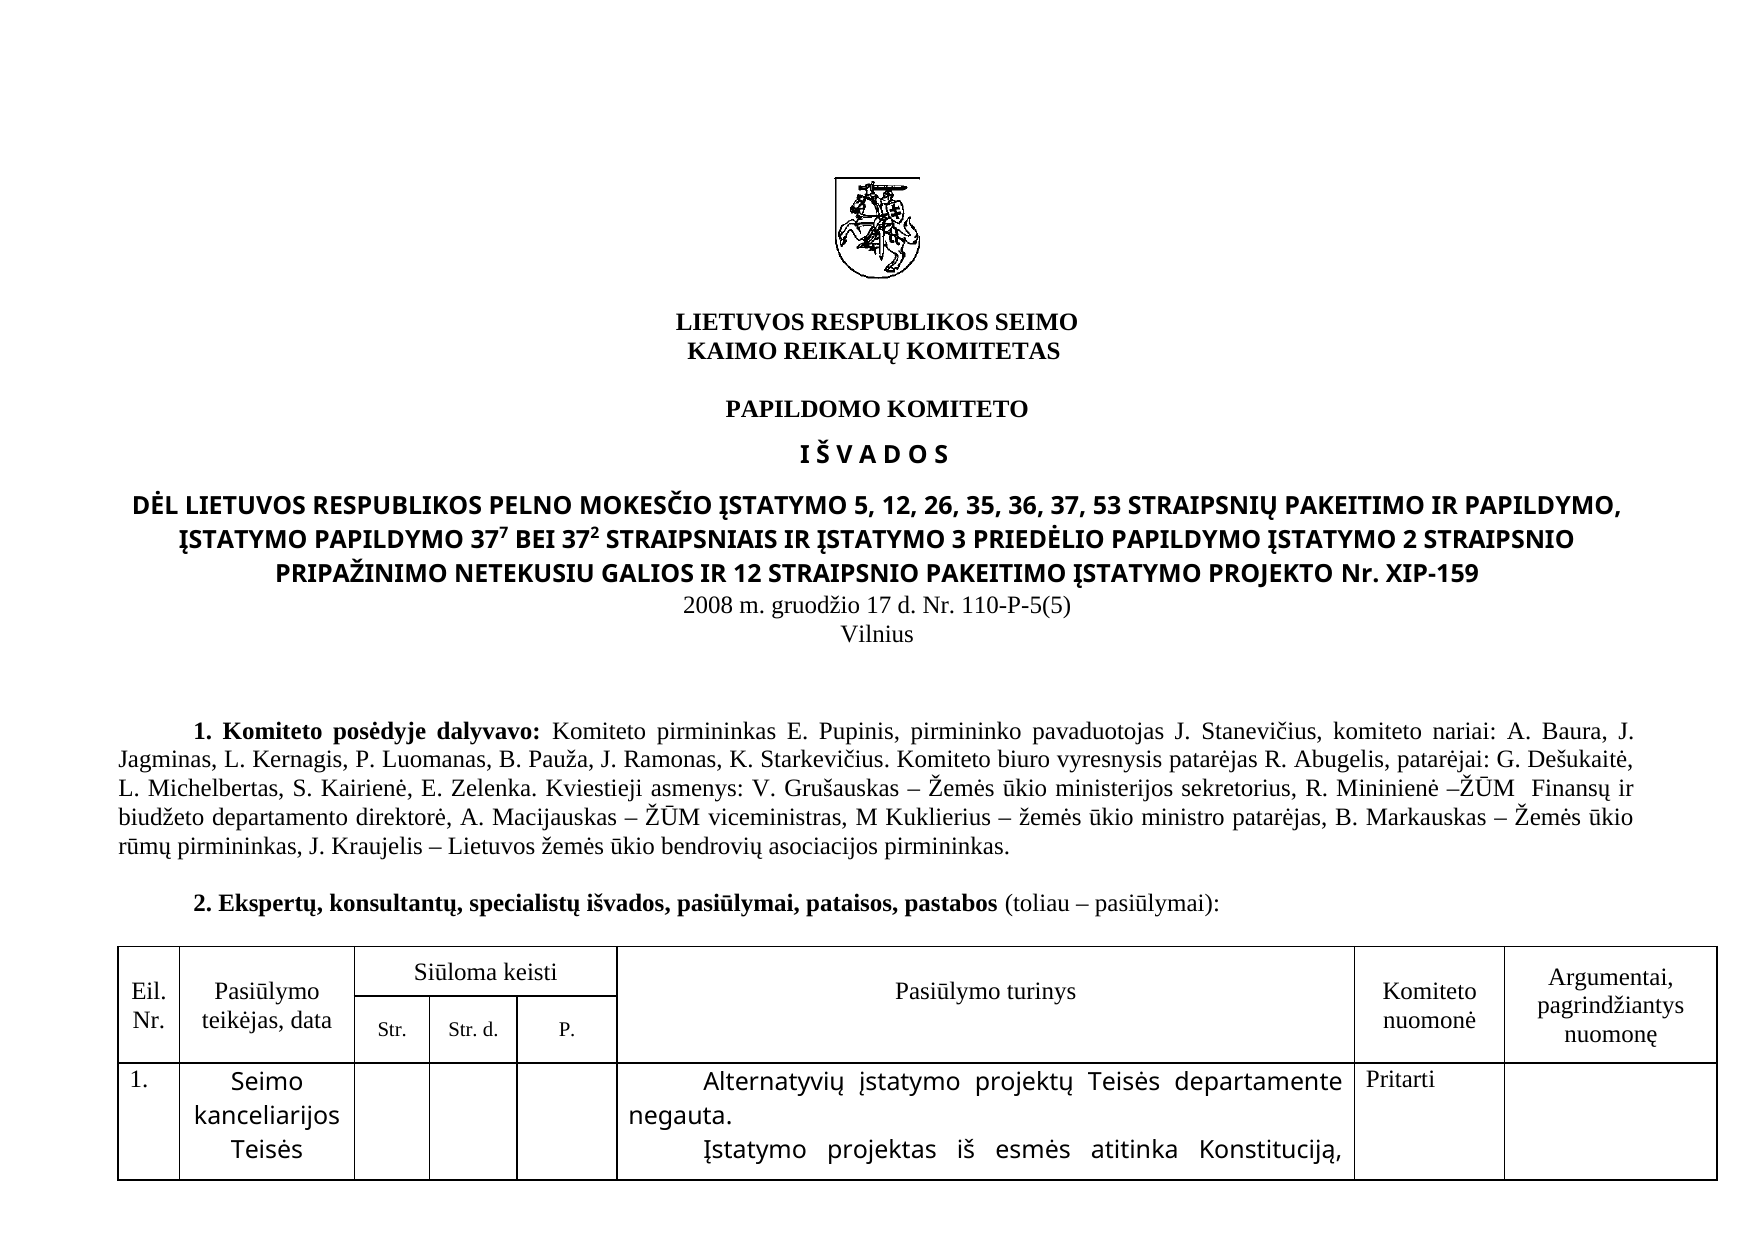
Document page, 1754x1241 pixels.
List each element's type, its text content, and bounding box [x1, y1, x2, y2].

table_cell Pritarti [1355, 1064, 1504, 1179]
text 2008 m. gruodžio 17 d. Nr. 110-P-5(5) [118, 590, 1636, 619]
table_cell [1505, 1064, 1716, 1179]
table_cell [355, 1064, 429, 1179]
text DĖL LIETUVOS RESPUBLIKOS PELNO MOKESČIO ĮSTATYMO 5, 12, 26, 35, 36, 37, 53 STRAIPSNIŲ PAKEITIMO IR PAPILDYMO, ĮSTATYMO PAPILDYMO 377 BEI 372 STRAIPSNIAIS IR ĮSTATYMO 3 PRIEDĖLIO PAPILDYMO ĮSTATYMO 2 STRAIPSNIO PRIPAŽINIMO NETEKUSIU GALIOS IR 12 STRAIPSNIO PAKEITIMO ĮSTATYMO PROJEKTO Nr. XIP-159 [118, 488, 1636, 590]
table_header Siūloma keisti [355, 947, 616, 995]
subtitle 1. Komiteto posėdyje dalyvavo: Komiteto pirmininkas E. Pupinis, pirmininko pavaduotojas J. Stanevičius, komiteto nariai: A. Baura, J. Jagminas, L. Kernagis, P. Luomanas, B. Pauža, J. Ramonas, K. Starkevičius. Komiteto biuro vyresnysis patarėjas R. Abugelis, patarėjai: G. Dešukaitė, L. Michelbertas, S. Kairienė, E. Zelenka. Kviestieji asmenys: V. Grušauskas – Žemės ūkio ministerijos sekretorius, R. Mininienė –ŽŪM Finansų ir biudžeto departamento direktorė, A. Macijauskas – ŽŪM viceministras, M Kuklierius – žemės ūkio ministro patarėjas, B. Markauskas – Žemės ūkio rūmų pirmininkas, J. Kraujelis – Lietuvos žemės ūkio bendrovių asociacijos pirmininkas. [118, 716, 1636, 859]
text 2. Ekspertų, konsultantų, specialistų išvados, pasiūlymai, pataisos, pastabos (toliau – pasiūlymai): [118, 888, 1636, 917]
table_cell P. [518, 997, 616, 1062]
text I Š V A D O S [118, 437, 1636, 471]
table_header Pasiūlymo turinys [618, 947, 1354, 1062]
subtitle PAPILDOMO KOMITETO [118, 394, 1636, 422]
text KAIMO REIKALŲ komitetas [118, 336, 1636, 365]
table_cell Str. d. [430, 997, 516, 1062]
table_header Argumentai, pagrindžiantys nuomonę [1505, 947, 1716, 1062]
table_cell [518, 1064, 616, 1179]
table_cell [430, 1064, 516, 1179]
text Vilnius [118, 619, 1636, 648]
table_header Pasiūlymo teikėjas, data [180, 947, 354, 1062]
table_header Eil. Nr. [119, 947, 179, 1062]
table_header Komiteto nuomonė [1355, 947, 1504, 1062]
text LIETUVOS RESPUBLIKOS SEIMO [118, 307, 1636, 336]
table_cell Str. [355, 997, 429, 1062]
table_cell Alternatyvių įstatymo projektų Teisės departamente negauta. Įstatymo projektas iš esmės atitinka Konstituciją, [618, 1064, 1354, 1179]
table_cell 1. [119, 1064, 179, 1179]
table_cell Seimo kanceliarijos Teisės [180, 1064, 354, 1179]
